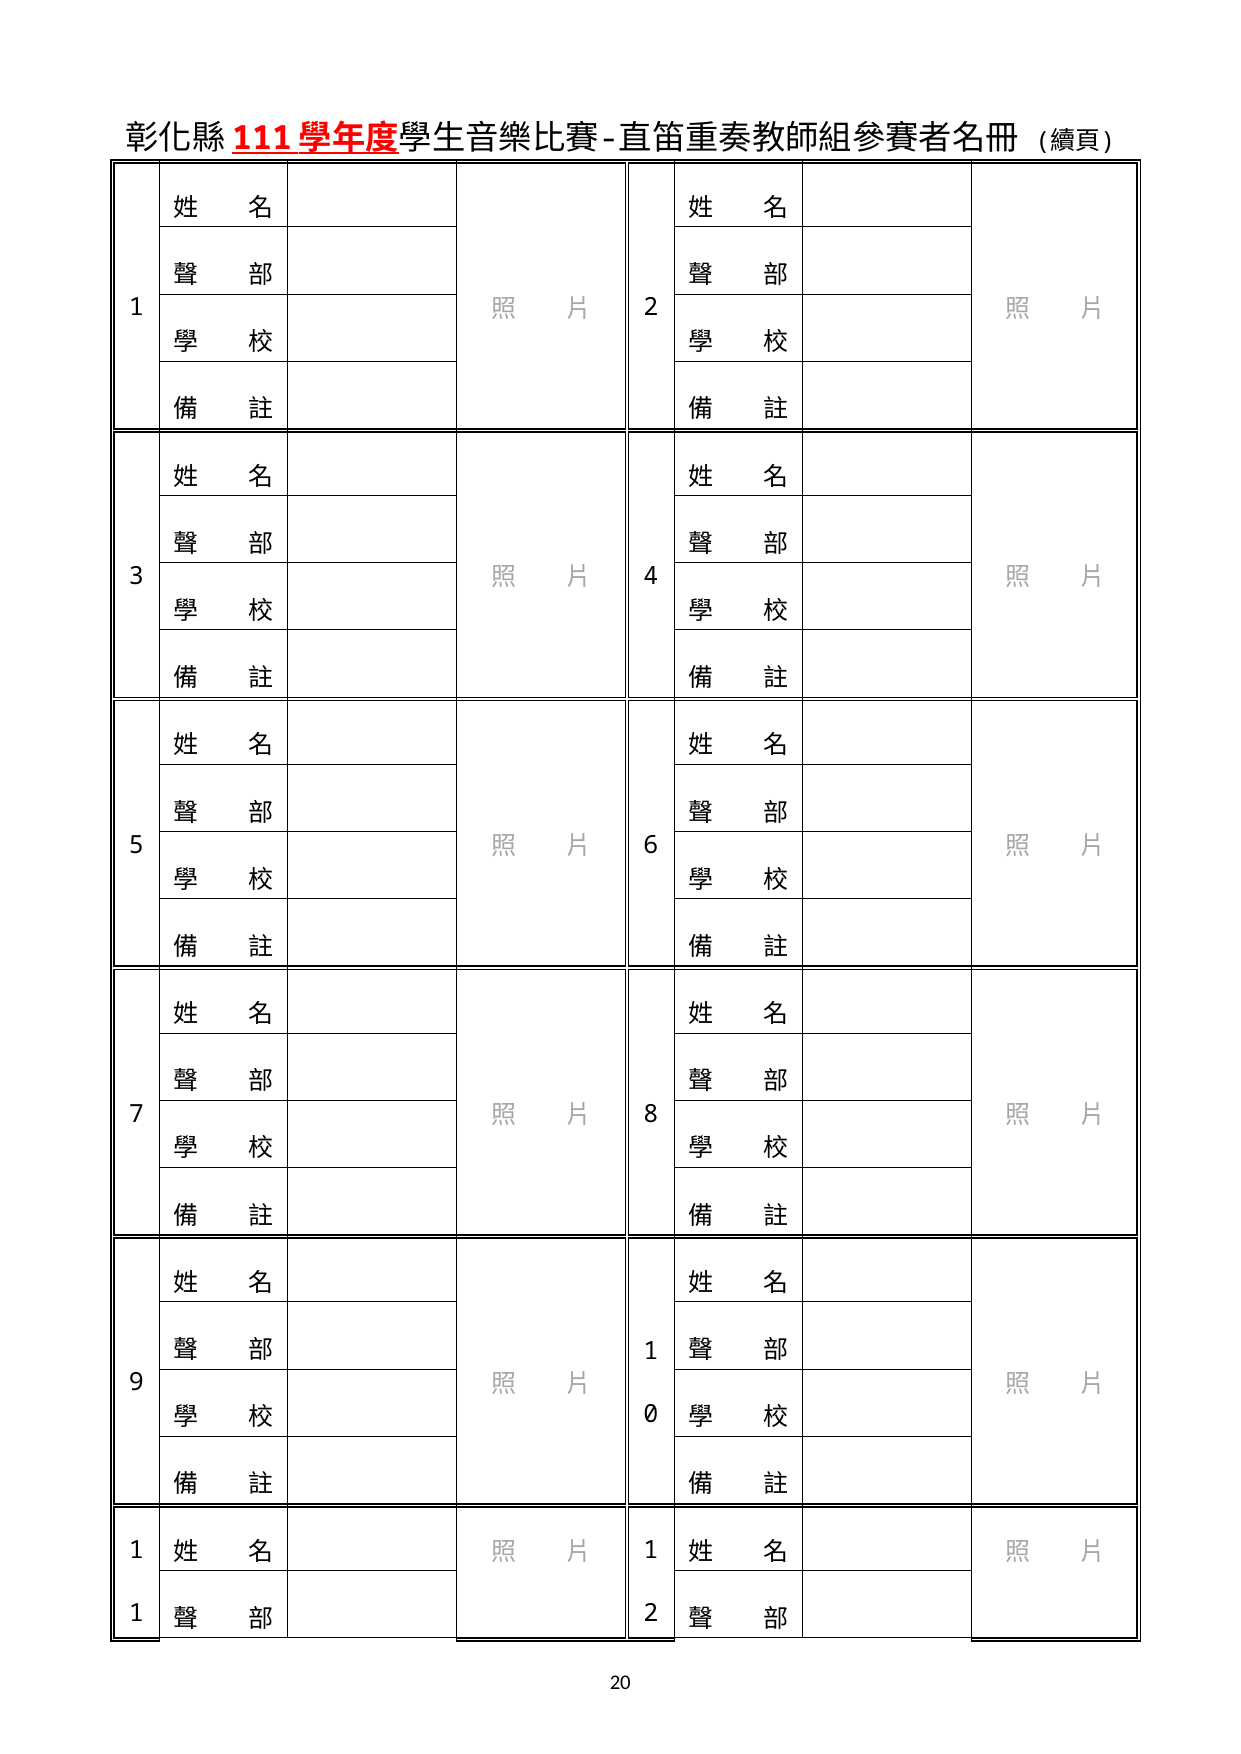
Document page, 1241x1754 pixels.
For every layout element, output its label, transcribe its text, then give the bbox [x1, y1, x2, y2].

table_cell 6 [629, 701, 674, 965]
table_cell 照 片 [457, 1508, 625, 1637]
table_cell [288, 1034, 456, 1100]
table_cell 聲 部 [675, 1571, 802, 1637]
table_cell [803, 832, 971, 898]
table_cell 聲 部 [675, 496, 802, 562]
table_cell 備 註 [160, 1168, 287, 1234]
table_cell 照 片 [972, 701, 1136, 965]
table_cell 學 校 [160, 832, 287, 898]
table_cell 聲 部 [160, 765, 287, 831]
table_cell [288, 227, 456, 293]
table_cell 11 [115, 1508, 159, 1637]
table_header 2 [629, 164, 674, 428]
table_cell [803, 1168, 971, 1234]
table_cell 姓 名 [675, 433, 802, 495]
table_cell [803, 1101, 971, 1167]
table_cell 備 註 [675, 1168, 802, 1234]
table_cell 聲 部 [160, 1034, 287, 1100]
table_cell 姓 名 [675, 701, 802, 764]
table_cell [288, 295, 456, 361]
table_cell [288, 970, 456, 1032]
table_cell [288, 1571, 456, 1637]
table_cell [288, 496, 456, 562]
table_header 姓 名 [675, 164, 802, 226]
table_header 照 片 [457, 164, 625, 428]
table_cell 照 片 [972, 433, 1136, 697]
table_cell 聲 部 [675, 1302, 802, 1368]
table_cell 備 註 [160, 630, 287, 697]
table_cell 聲 部 [160, 1571, 287, 1637]
table_cell 學 校 [160, 563, 287, 629]
table_cell [288, 1370, 456, 1436]
table_cell 備 註 [675, 1437, 802, 1503]
table_cell [803, 1034, 971, 1100]
table_cell 照 片 [972, 1239, 1136, 1503]
table_cell 學 校 [675, 1370, 802, 1436]
table_cell [803, 1302, 971, 1368]
table_cell 姓 名 [675, 1239, 802, 1301]
table_cell 學 校 [160, 295, 287, 361]
table_cell 學 校 [675, 295, 802, 361]
table_cell 照 片 [457, 970, 625, 1234]
table_cell 聲 部 [160, 227, 287, 293]
table_cell [803, 295, 971, 361]
table_cell 備 註 [675, 899, 802, 965]
table_cell 7 [115, 970, 159, 1234]
table_cell 聲 部 [160, 1302, 287, 1368]
table_cell [803, 970, 971, 1032]
table_cell 備 註 [675, 362, 802, 428]
table_header 照 片 [972, 164, 1136, 428]
table_cell [288, 433, 456, 495]
table_cell [803, 563, 971, 629]
table_cell 9 [115, 1239, 159, 1503]
table_cell [803, 496, 971, 562]
table_cell 3 [115, 433, 159, 697]
table_cell [288, 1101, 456, 1167]
table_cell 12 [629, 1508, 674, 1637]
table_cell [803, 362, 971, 428]
table_cell 姓 名 [160, 433, 287, 495]
table_cell 8 [629, 970, 674, 1234]
table_cell [803, 630, 971, 697]
table_cell 備 註 [160, 362, 287, 428]
table_cell 學 校 [675, 563, 802, 629]
table_cell [803, 899, 971, 965]
table_cell [288, 1508, 456, 1570]
table_cell [803, 765, 971, 831]
table_cell [803, 227, 971, 293]
table_cell [803, 1571, 971, 1637]
table_cell 照 片 [457, 433, 625, 697]
table_cell 4 [629, 433, 674, 697]
table_cell [803, 1437, 971, 1503]
table_cell [288, 701, 456, 764]
table_header [803, 164, 971, 226]
table_cell 學 校 [160, 1101, 287, 1167]
table_header 姓 名 [160, 164, 287, 226]
table_header 1 [115, 164, 159, 428]
table_cell 照 片 [457, 1239, 625, 1503]
table_cell [288, 899, 456, 965]
table_cell 備 註 [160, 899, 287, 965]
table_cell 照 片 [972, 1508, 1136, 1637]
table_cell [288, 1168, 456, 1234]
table_cell 姓 名 [160, 970, 287, 1032]
table_cell 姓 名 [675, 1508, 802, 1570]
table_cell 聲 部 [675, 1034, 802, 1100]
table_cell 10 [629, 1239, 674, 1503]
table_cell [288, 1302, 456, 1368]
table_cell [288, 563, 456, 629]
table_cell 照 片 [972, 970, 1136, 1234]
table_cell 5 [115, 701, 159, 965]
table_cell 姓 名 [160, 1508, 287, 1570]
table_cell 聲 部 [160, 496, 287, 562]
table_cell [288, 1239, 456, 1301]
table_cell 聲 部 [675, 765, 802, 831]
table_header [288, 164, 456, 226]
table_cell 學 校 [160, 1370, 287, 1436]
table_cell [803, 1239, 971, 1301]
table_cell 聲 部 [675, 227, 802, 293]
table_cell 備 註 [160, 1437, 287, 1503]
table_cell [288, 362, 456, 428]
table_cell [288, 765, 456, 831]
table_cell 姓 名 [160, 701, 287, 764]
table_cell [803, 701, 971, 764]
table_cell 備 註 [675, 630, 802, 697]
table_cell [803, 1508, 971, 1570]
table_cell [288, 832, 456, 898]
table_cell 學 校 [675, 832, 802, 898]
table_cell 姓 名 [675, 970, 802, 1032]
table_cell [803, 433, 971, 495]
table_cell 學 校 [675, 1101, 802, 1167]
table_cell 照 片 [457, 701, 625, 965]
table_cell [288, 1437, 456, 1503]
table_cell [288, 630, 456, 697]
text 彰化縣111學年度學生音樂比賽-直笛重奏教師組參賽者名冊 (續頁) [112, 111, 1128, 159]
table_cell [803, 1370, 971, 1436]
table_cell 姓 名 [160, 1239, 287, 1301]
